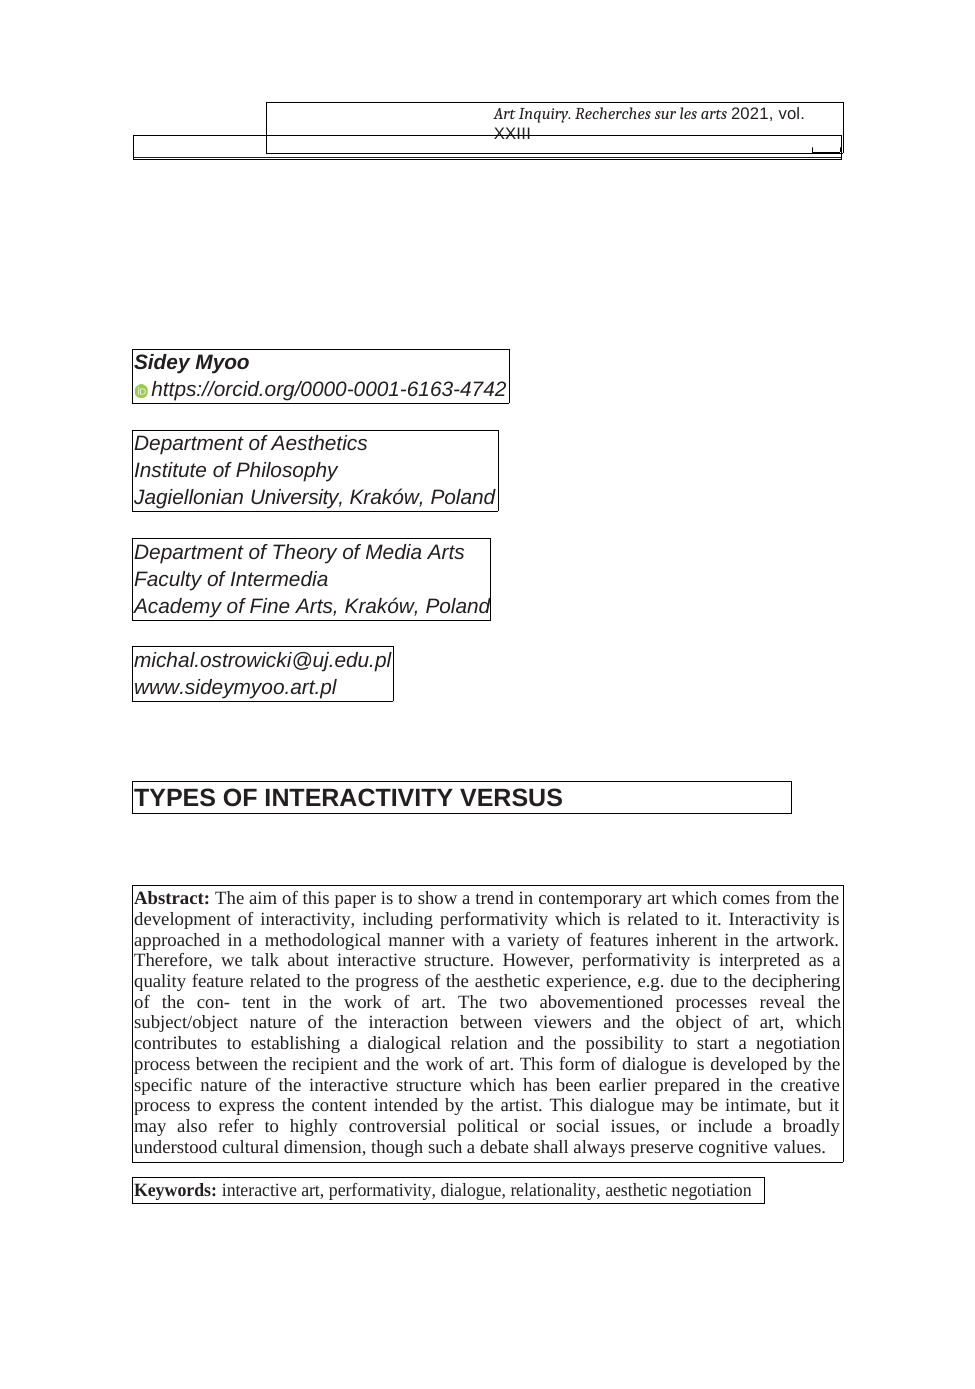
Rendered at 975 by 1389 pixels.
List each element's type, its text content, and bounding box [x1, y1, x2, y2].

text Art Inquiry. Recherches sur les arts 2021, vol. XXIII [493, 104, 843, 143]
text Abstract: The aim of this paper is to show a trend in contemporary art which comes from the development of interactivity, including performativity which is related to it. Interactivity is approached in a methodological manner with a variety of features inherent in the artwork. Therefore, we talk about interactive structure. However, performativity is interpreted as a quality feature related to the progress of the aesthetic experience, e.g. due to the deciphering of the con- tent in the work of art. The two abovementioned processes reveal the subject/object nature of the interaction between viewers and the object of art, which contributes to establishing a dialogical relation and the possibility to start a negotiation process between the recipient and the work of art. This form of dialogue is developed by the specific nature of the interactive structure which has been earlier prepared in the creative process to express the content intended by the artist. This dialogue may be intimate, but it may also refer to highly controversial political or social issues, or include a broadly understood cultural dimension, though such a debate shall always preserve cognitive values. [134, 888, 841, 1157]
text michal.ostrowicki@uj.edu.pl www.sideymyoo.art.pl [134, 648, 393, 699]
text https://orcid.org/0000-0001-6163-4742 [151, 377, 509, 401]
picture [134, 384, 148, 398]
text Jagiellonian University, Kraków, Poland [134, 485, 498, 509]
text Department of Theory of Media Arts Faculty of Intermedia [134, 539, 490, 591]
text Sidey Myoo [134, 350, 509, 374]
text TYPES OF INTERACTIVITY VERSUS PERFORMATIVITY [134, 783, 791, 813]
text Department of Aesthetics Institute of Philosophy [134, 431, 438, 482]
text Keywords: interactive art, performativity, dialogue, relationality, aesthetic negotiation [134, 1179, 764, 1201]
text Academy of Fine Arts, Kraków, Poland [134, 593, 490, 617]
